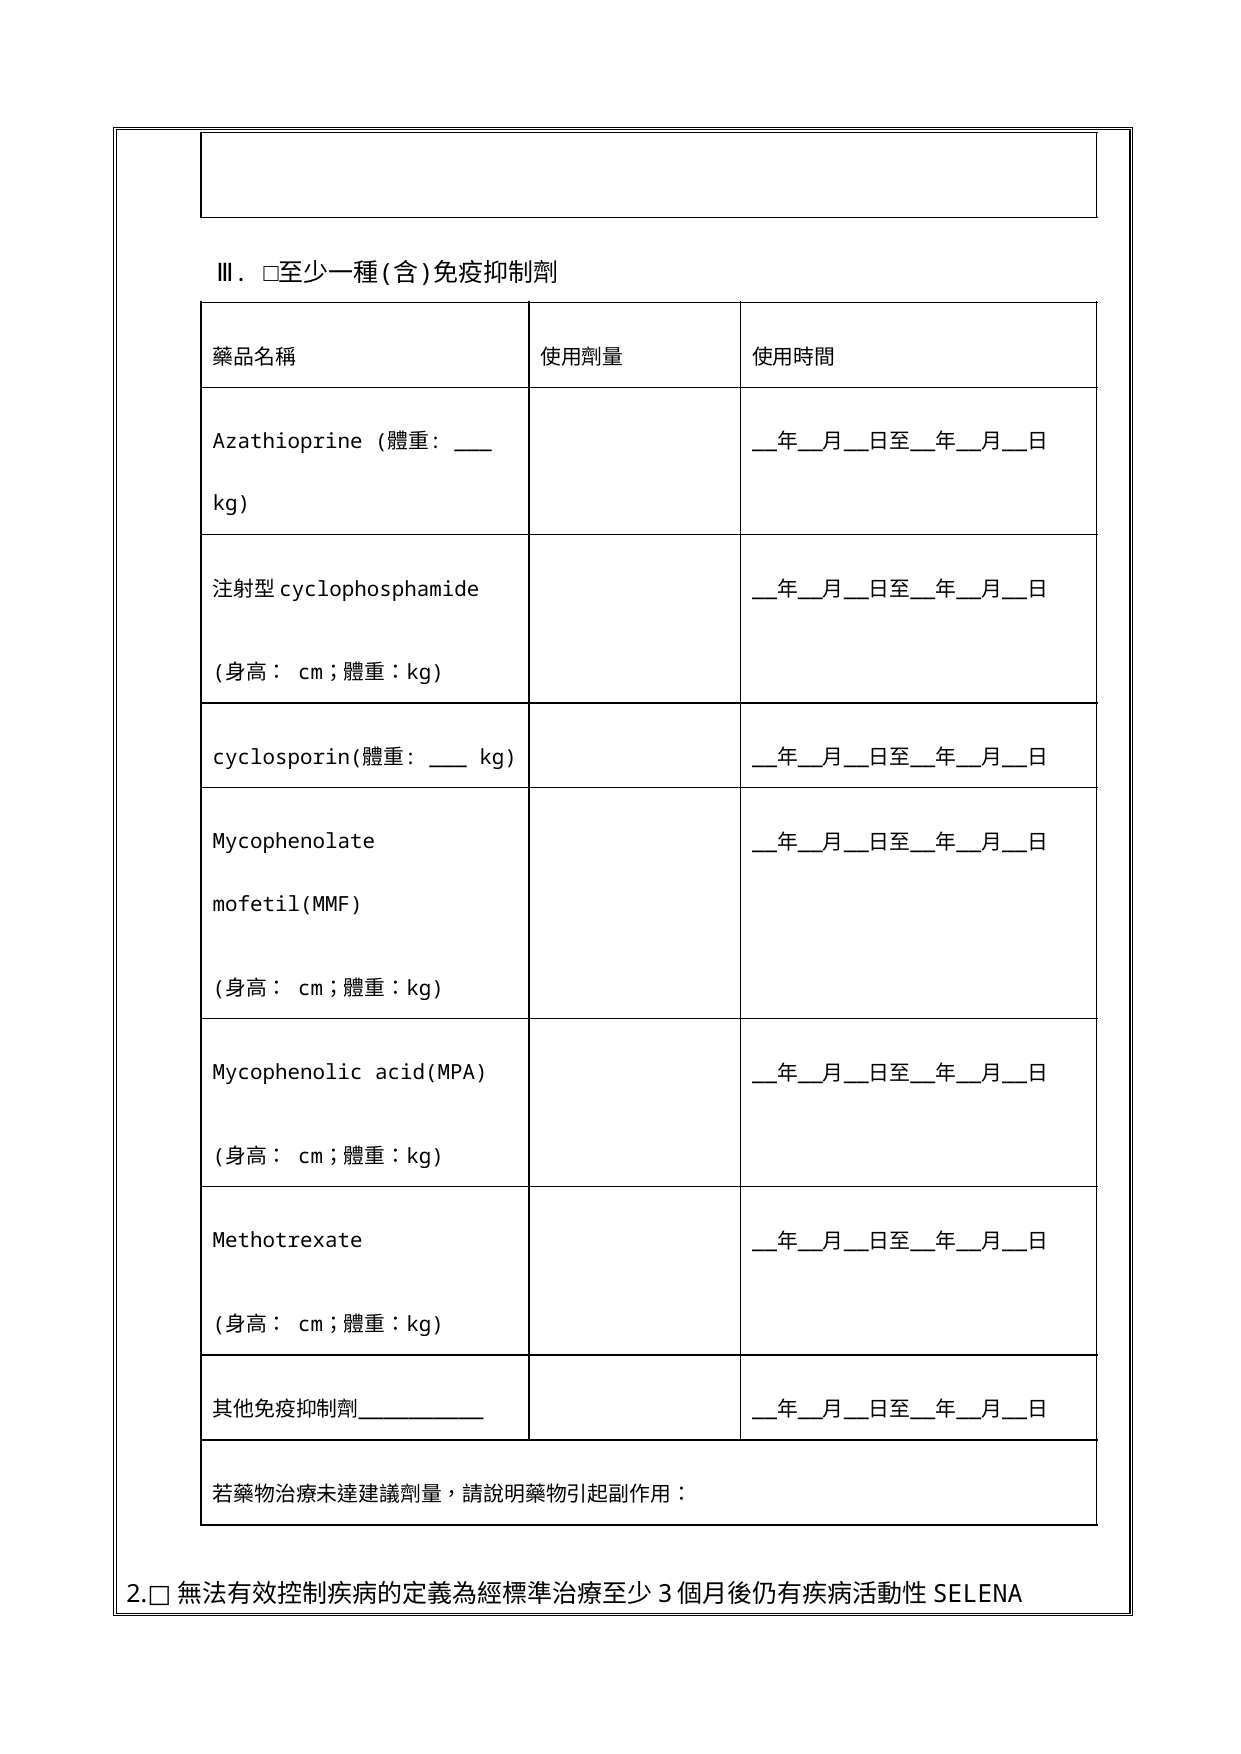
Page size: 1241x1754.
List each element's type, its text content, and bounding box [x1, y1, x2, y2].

table_cell [530, 1019, 740, 1186]
table_header 使用時間 [741, 303, 1096, 386]
table_cell Ⅲ. □至少一種(含)免疫抑制劑 2.□ 無法有效控制疾病的定義為經標準治療至少3個月後仍有疾病活動性SELENA [117, 130, 1129, 1613]
table_cell Mycophenolate mofetil(MMF) (身高： cm；體重：kg) [202, 788, 528, 1018]
table_cell [530, 1187, 740, 1354]
table_cell 其他免疫抑制劑__________ [202, 1356, 528, 1439]
table_cell [530, 535, 740, 702]
table_cell cyclosporin(體重: ___ kg) [202, 704, 528, 787]
table_header 藥品名稱 [202, 303, 528, 386]
table_cell __年__月__日至__年__月__日 [741, 1187, 1096, 1354]
table_cell __年__月__日至__年__月__日 [741, 704, 1096, 787]
table_cell Methotrexate (身高： cm；體重：kg) [202, 1187, 528, 1354]
table_cell 注射型cyclophosphamide (身高： cm；體重：kg) [202, 535, 528, 702]
table_cell __年__月__日至__年__月__日 [741, 388, 1096, 534]
table_cell __年__月__日至__年__月__日 [741, 535, 1096, 702]
table_cell 若藥物治療未達建議劑量，請說明藥物引起副作用： [202, 1441, 1096, 1524]
table_cell Mycophenolic acid(MPA) (身高： cm；體重：kg) [202, 1019, 528, 1186]
table_cell [530, 1356, 740, 1439]
table_cell [202, 133, 1096, 217]
table_header 使用劑量 [530, 303, 740, 386]
table_cell __年__月__日至__年__月__日 [741, 1356, 1096, 1439]
table_cell Azathioprine (體重: ___ kg) [202, 388, 528, 534]
table_cell __年__月__日至__年__月__日 [741, 788, 1096, 1018]
table_cell [530, 388, 740, 534]
table_cell __年__月__日至__年__月__日 [741, 1019, 1096, 1186]
table_cell [530, 704, 740, 787]
table_cell [530, 788, 740, 1018]
